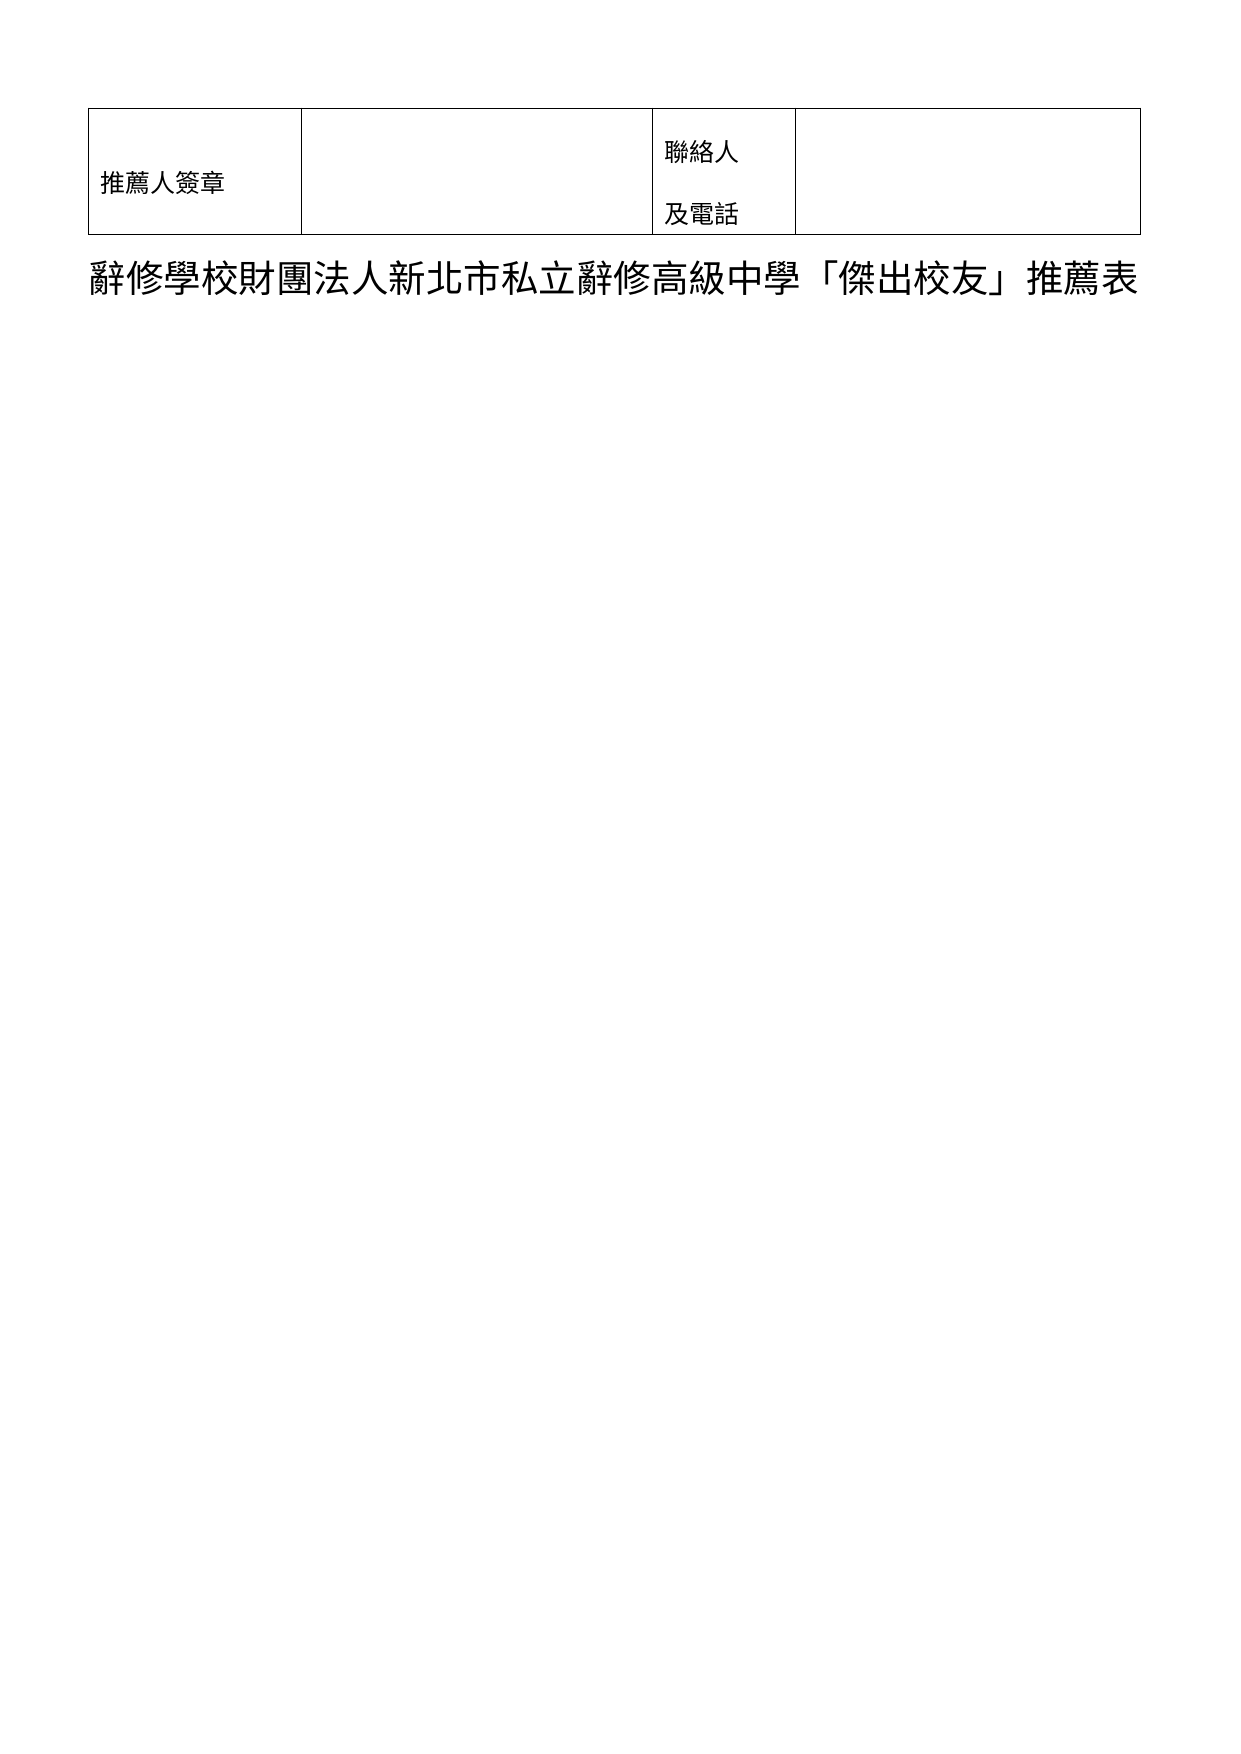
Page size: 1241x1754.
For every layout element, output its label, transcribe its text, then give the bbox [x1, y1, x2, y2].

table_cell 推薦人簽章 [89, 109, 301, 233]
table_cell [302, 109, 652, 233]
table_cell [796, 109, 1140, 233]
table_cell 聯絡人 及電話 [653, 109, 795, 233]
text 辭修學校財團法人新北市私立辭修高級中學「傑出校友」推薦表 [89, 234, 1152, 297]
